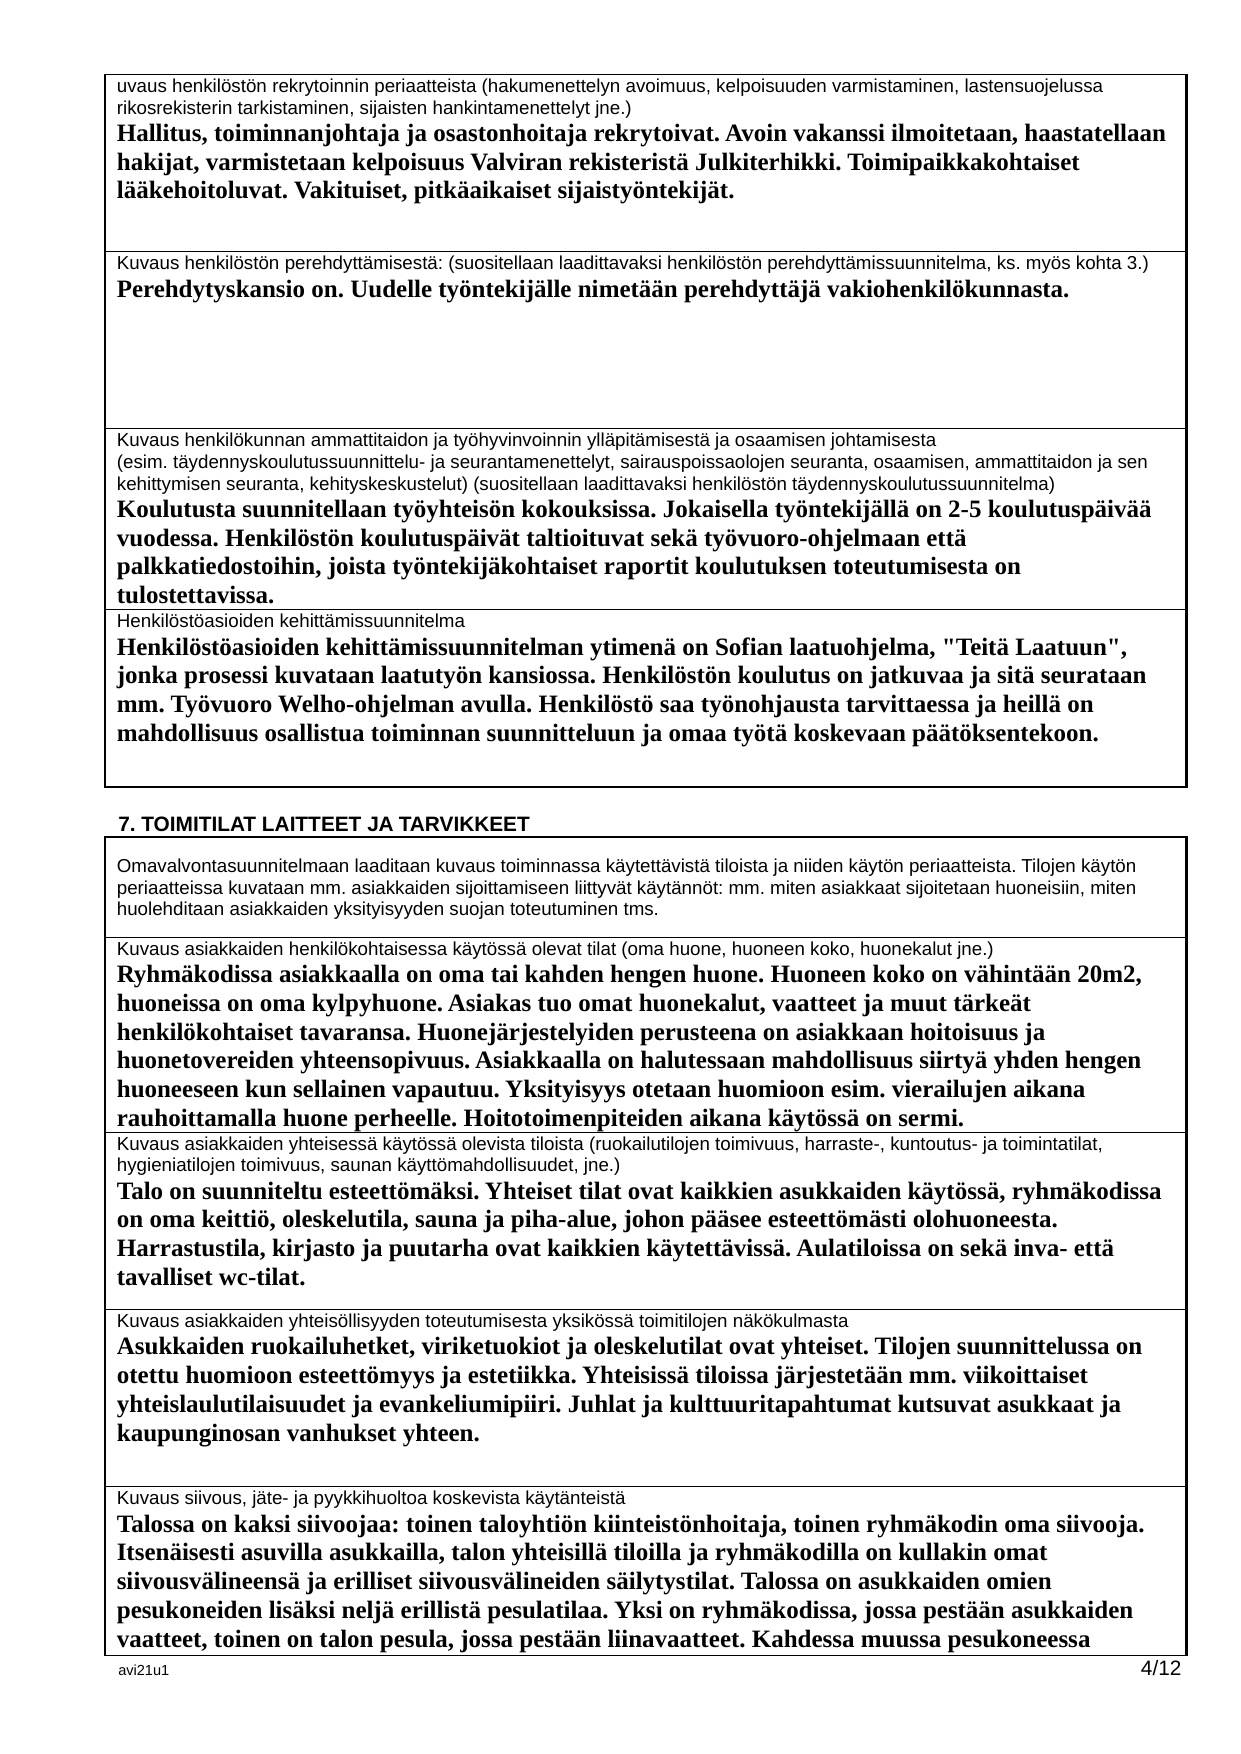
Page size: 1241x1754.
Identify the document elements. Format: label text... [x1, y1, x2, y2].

table_cell Kuvaus siivous, jäte- ja pyykkihuoltoa koskevista käytänteistä Talossa on kaksi siivoojaa: toinen taloyhtiön kiinteistönhoitaja, toinen ryhmäkodin oma siivooja. Itsenäisesti asuvilla asukkailla, talon yhteisillä tiloilla ja ryhmäkodilla on kullakin omat siivousvälineensä ja erilliset siivousvälineiden säilytystilat. Talossa on asukkaiden omien pesukoneiden lisäksi neljä erillistä pesulatilaa. Yksi on ryhmäkodissa, jossa pestään asukkaiden vaatteet, toinen on talon pesula, jossa pestään liinavaatteet. Kahdessa muussa pesukoneessa [106, 1487, 1185, 1655]
table_cell Kuvaus asiakkaiden henkilökohtaisessa käytössä olevat tilat (oma huone, huoneen koko, huonekalut jne.) Ryhmäkodissa asiakkaalla on oma tai kahden hengen huone. Huoneen koko on vähintään 20m2, huoneissa on oma kylpyhuone. Asiakas tuo omat huonekalut, vaatteet ja muut tärkeät henkilökohtaiset tavaransa. Huonejärjestelyiden perusteena on asiakkaan hoitoisuus ja huonetovereiden yhteensopivuus. Asiakkaalla on halutessaan mahdollisuus siirtyä yhden hengen huoneeseen kun sellainen vapautuu. Yksityisyys otetaan huomioon esim. vierailujen aikana rauhoittamalla huone perheelle. Hoitotoimenpiteiden aikana käytössä on sermi. [106, 938, 1185, 1132]
table_cell uvaus henkilöstön rekrytoinnin periaatteista (hakumenettelyn avoimuus, kelpoisuuden varmistaminen, lastensuojelussa rikosrekisterin tarkistaminen, sijaisten hankintamenettelyt jne.) Hallitus, toiminnanjohtaja ja osastonhoitaja rekrytoivat. Avoin vakanssi ilmoitetaan, haastatellaan hakijat, varmistetaan kelpoisuus Valviran rekisteristä Julkiterhikki. Toimipaikkakohtaiset lääkehoitoluvat. Vakituiset, pitkäaikaiset sijaistyöntekijät. [106, 75, 1185, 251]
table_cell Kuvaus asiakkaiden yhteisöllisyyden toteutumisesta yksikössä toimitilojen näkökulmasta Asukkaiden ruokailuhetket, viriketuokiot ja oleskelutilat ovat yhteiset. Tilojen suunnittelussa on otettu huomioon esteettömyys ja estetiikka. Yhteisissä tiloissa järjestetään mm. viikoittaiset yhteislaulutilaisuudet ja evankeliumipiiri. Juhlat ja kulttuuritapahtumat kutsuvat asukkaat ja kaupunginosan vanhukset yhteen. [106, 1310, 1185, 1486]
table_header Omavalvontasuunnitelmaan laaditaan kuvaus toiminnassa käytettävistä tiloista ja niiden käytön periaatteista. Tilojen käytön periaatteissa kuvataan mm. asiakkaiden sijoittamiseen liittyvät käytännöt: mm. miten asiakkaat sijoitetaan huoneisiin, miten huolehditaan asiakkaiden yksityisyyden suojan toteutuminen tms. [106, 838, 1185, 937]
table_cell Henkilöstöasioiden kehittämissuunnitelma Henkilöstöasioiden kehittämissuunnitelman ytimenä on Sofian laatuohjelma, "Teitä Laatuun", jonka prosessi kuvataan laatutyön kansiossa. Henkilöstön koulutus on jatkuvaa ja sitä seurataan mm. Työvuoro Welho-ohjelman avulla. Henkilöstö saa työnohjausta tarvittaessa ja heillä on mahdollisuus osallistua toiminnan suunnitteluun ja omaa työtä koskevaan päätöksentekoon. [106, 610, 1185, 786]
table_cell Kuvaus henkilökunnan ammattitaidon ja työhyvinvoinnin ylläpitämisestä ja osaamisen johtamisesta (esim. täydennyskoulutussuunnittelu- ja seurantamenettelyt, sairauspoissaolojen seuranta, osaamisen, ammattitaidon ja sen kehittymisen seuranta, kehityskeskustelut) (suositellaan laadittavaksi henkilöstön täydennyskoulutussuunnitelma) Koulutusta suunnitellaan työyhteisön kokouksissa. Jokaisella työntekijällä on 2-5 koulutuspäivää vuodessa. Henkilöstön koulutuspäivät taltioituvat sekä työvuoro-ohjelmaan että palkkatiedostoihin, joista työntekijäkohtaiset raportit koulutuksen toteutumisesta on tulostettavissa. [106, 429, 1185, 609]
table_cell Kuvaus asiakkaiden yhteisessä käytössä olevista tiloista (ruokailutilojen toimivuus, harraste-, kuntoutus- ja toimintatilat, hygieniatilojen toimivuus, saunan käyttömahdollisuudet, jne.) Talo on suunniteltu esteettömäksi. Yhteiset tilat ovat kaikkien asukkaiden käytössä, ryhmäkodissa on oma keittiö, oleskelutila, sauna ja piha-alue, johon pääsee esteettömästi olohuoneesta. Harrastustila, kirjasto ja puutarha ovat kaikkien käytettävissä. Aulatiloissa on sekä inva- että tavalliset wc-tilat. [106, 1133, 1185, 1309]
text 7. Toimitilat laitteet ja tarvikkeet [118, 812, 1181, 836]
table_cell Kuvaus henkilöstön perehdyttämisestä: (suositellaan laadittavaksi henkilöstön perehdyttämissuunnitelma, ks. myös kohta 3.) Perehdytyskansio on. Uudelle työntekijälle nimetään perehdyttäjä vakiohenkilökunnasta. [106, 252, 1185, 428]
